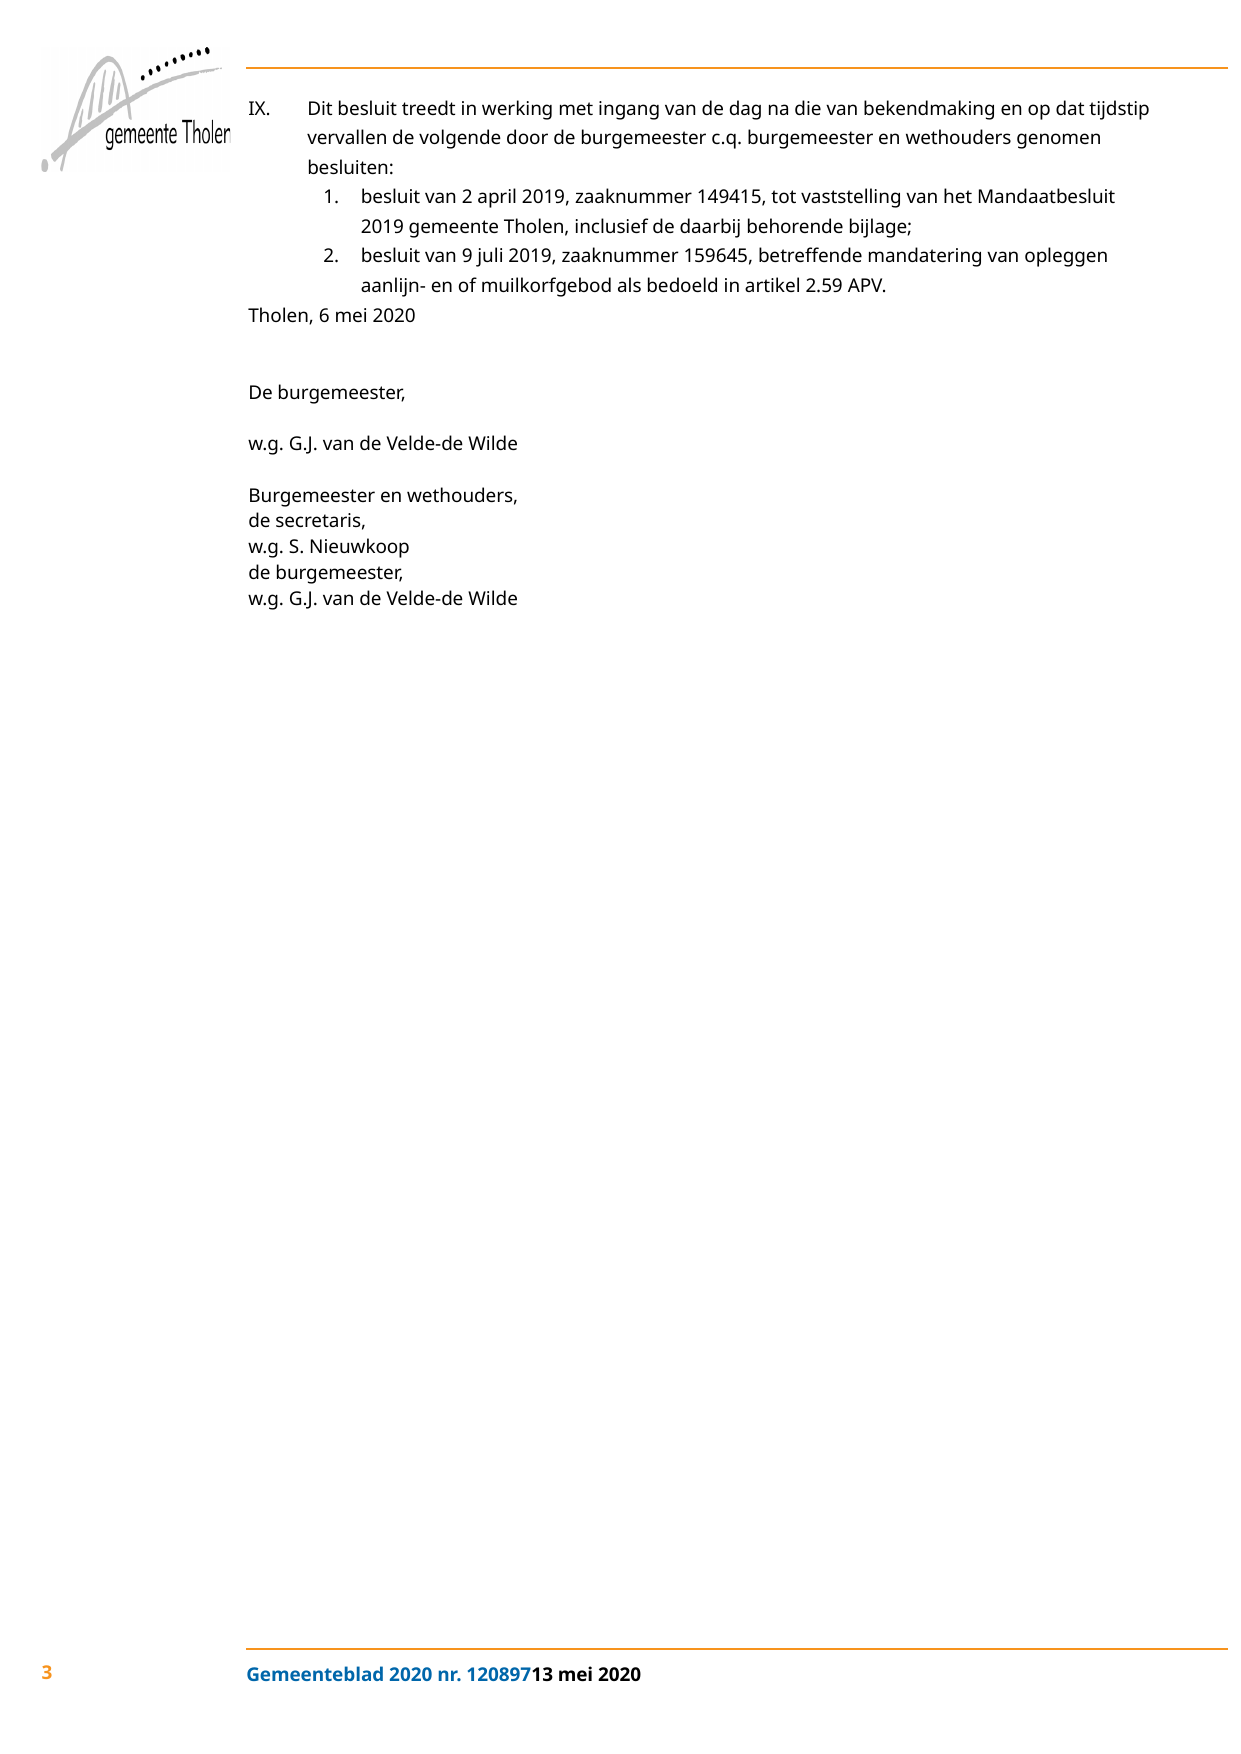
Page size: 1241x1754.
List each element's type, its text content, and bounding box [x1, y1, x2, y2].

list besluit van 2 april 2019, zaaknummer 149415, tot vaststelling van het Mandaatbesluit 2019 gemeente Tholen, inclusief de daarbij behorende bijlage; [323, 183, 1152, 239]
picture [41, 47, 231, 172]
text Burgemeester en wethouders, [248, 482, 1152, 508]
text de burgemeester, [248, 559, 1152, 585]
text w.g. G.J. van de Velde-de Wilde [248, 431, 1152, 456]
text De burgemeester, [248, 379, 1152, 405]
list Dit besluit treedt in werking met ingang van de dag na die van bekendmaking en op dat tijdstip vervallen de volgende door de burgemeester c.q. burgemeester en wethouders genomen besluiten: [248, 95, 1152, 180]
list besluit van 9 juli 2019, zaaknummer 159645, betreffende mandatering van opleggen aanlijn- en of muilkorfgebod als bedoeld in artikel 2.59 APV. [323, 243, 1152, 298]
text w.g. G.J. van de Velde-de Wilde [248, 585, 1152, 611]
text de secretaris, [248, 508, 1152, 533]
text Tholen, 6 mei 2020 [248, 302, 1152, 328]
text w.g. S. Nieuwkoop [248, 533, 1152, 559]
